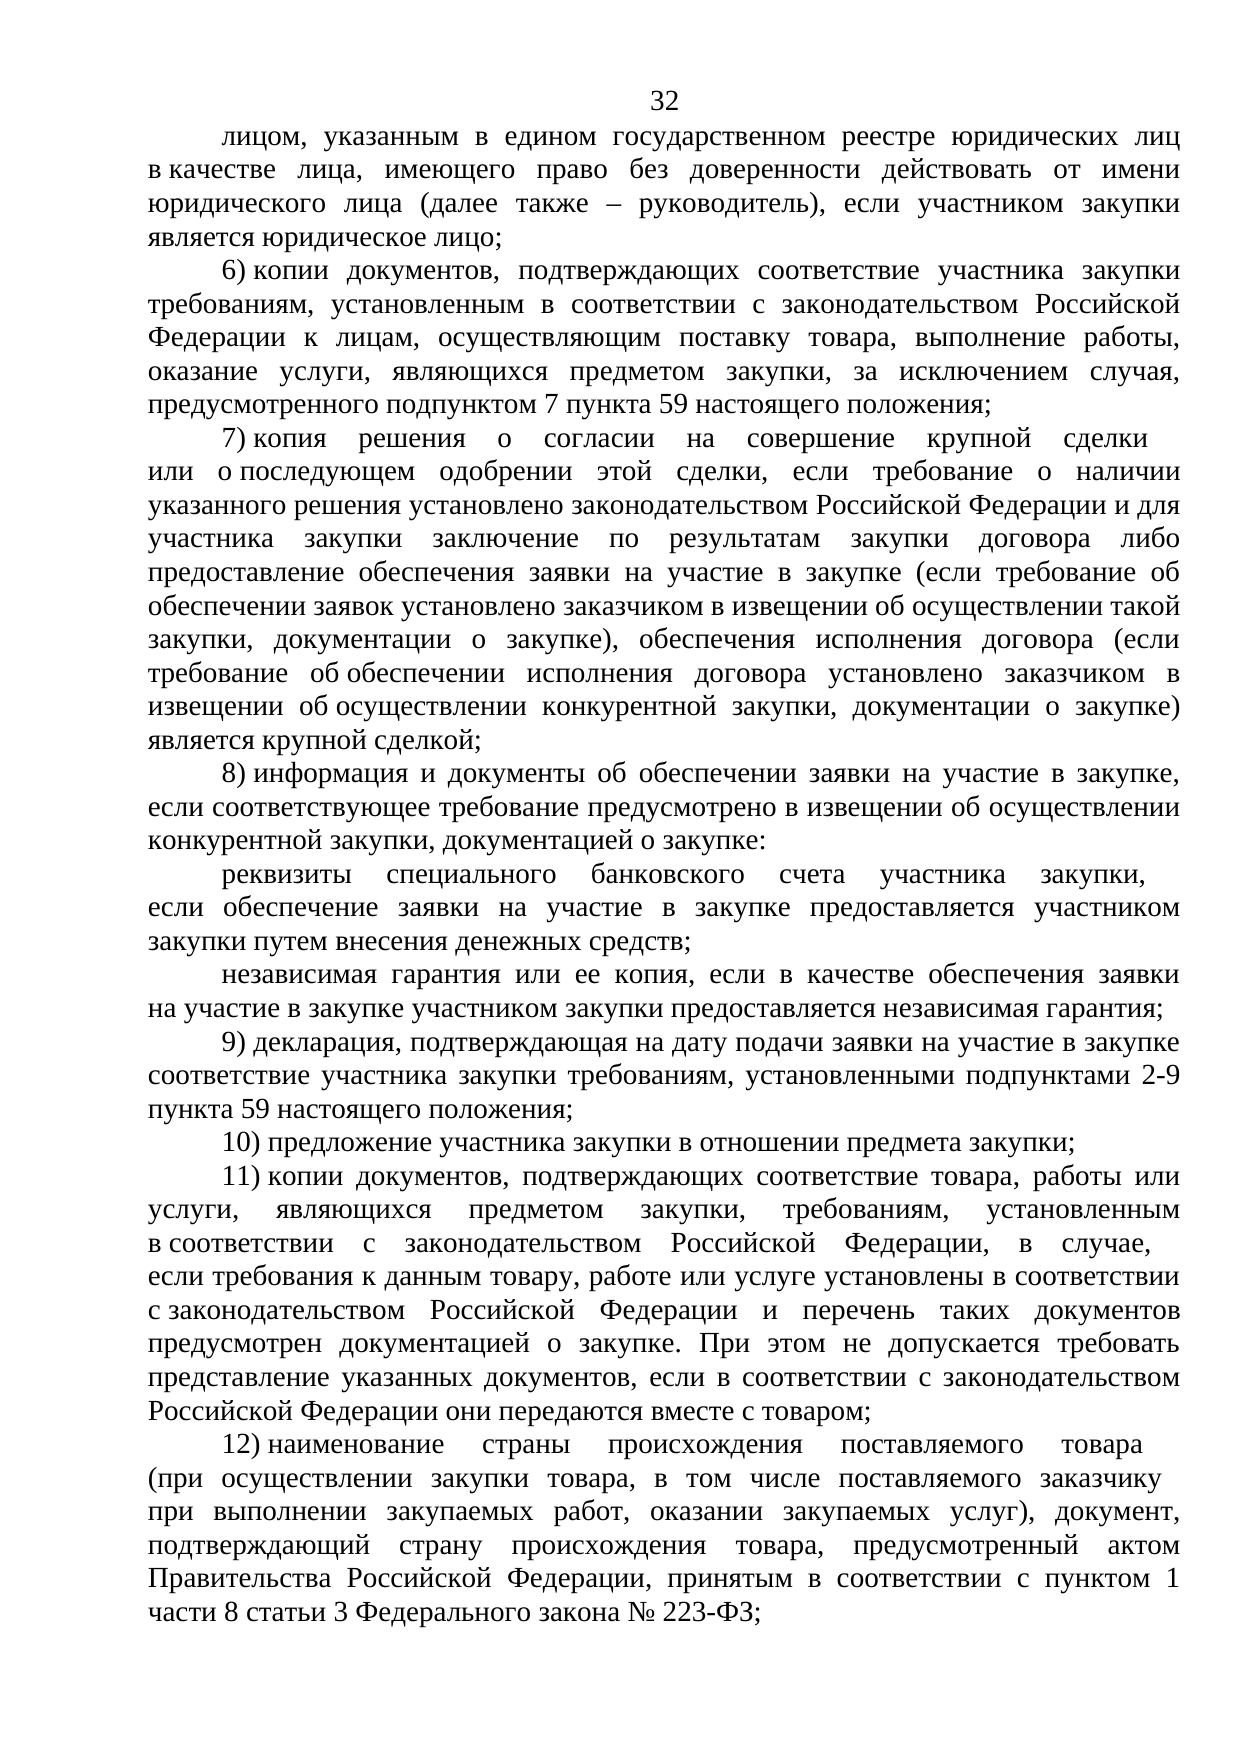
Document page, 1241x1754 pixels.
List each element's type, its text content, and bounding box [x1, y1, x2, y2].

text 6) копии документов, подтверждающих соответствие участника закупки требованиям, установленным в соответствии с законодательством Российской Федерации к лицам, осуществляющим поставку товара, выполнение работы, оказание услуги, являющихся предметом закупки, за исключением случая, предусмотренного подпунктом 7 пункта 59 настоящего положения; [148, 252, 1181, 420]
text 8) информация и документы об обеспечении заявки на участие в закупке, если соответствующее требование предусмотрено в извещении об осуществлении конкурентной закупки, документацией о закупке: [148, 755, 1181, 856]
text 11) копии документов, подтверждающих соответствие товара, работы или услуги, являющихся предметом закупки, требованиям, установленным в соответствии с законодательством Российской Федерации, в случае, если требования к данным товару, работе или услуге установлены в соответствии с законодательством Российской Федерации и перечень таких документов предусмотрен документацией о закупке. При этом не допускается требовать представление указанных документов, если в соответствии с законодательством Российской Федерации они передаются вместе с товаром; [148, 1158, 1181, 1426]
text 9) декларация, подтверждающая на дату подачи заявки на участие в закупке соответствие участника закупки требованиям, установленными подпунктами 2-9 пункта 59 настоящего положения; [148, 1024, 1181, 1124]
text 7) копия решения о согласии на совершение крупной сделки или о последующем одобрении этой сделки, если требование о наличии указанного решения установлено законодательством Российской Федерации и для участника закупки заключение по результатам закупки договора либо предоставление обеспечения заявки на участие в закупке (если требование об обеспечении заявок установлено заказчиком в извещении об осуществлении такой закупки, документации о закупке), обеспечения исполнения договора (если требование об обеспечении исполнения договора установлено заказчиком в извещении об осуществлении конкурентной закупки, документации о закупке) является крупной сделкой; [148, 420, 1181, 755]
text лицом, указанным в едином государственном реестре юридических лиц в качестве лица, имеющего право без доверенности действовать от имени юридического лица (далее также – руководитель), если участником закупки является юридическое лицо; [148, 118, 1181, 252]
text независимая гарантия или ее копия, если в качестве обеспечения заявки на участие в закупке участником закупки предоставляется независимая гарантия; [148, 957, 1181, 1024]
text 12) наименование страны происхождения поставляемого товара (при осуществлении закупки товара, в том числе поставляемого заказчику при выполнении закупаемых работ, оказании закупаемых услуг), документ, подтверждающий страну происхождения товара, предусмотренный актом Правительства Российской Федерации, принятым в соответствии с пунктом 1 части 8 статьи 3 Федерального закона № 223-ФЗ; [148, 1426, 1181, 1627]
text 10) предложение участника закупки в отношении предмета закупки; [148, 1124, 1181, 1158]
text реквизиты специального банковского счета участника закупки, если обеспечение заявки на участие в закупке предоставляется участником закупки путем внесения денежных средств; [148, 856, 1181, 957]
